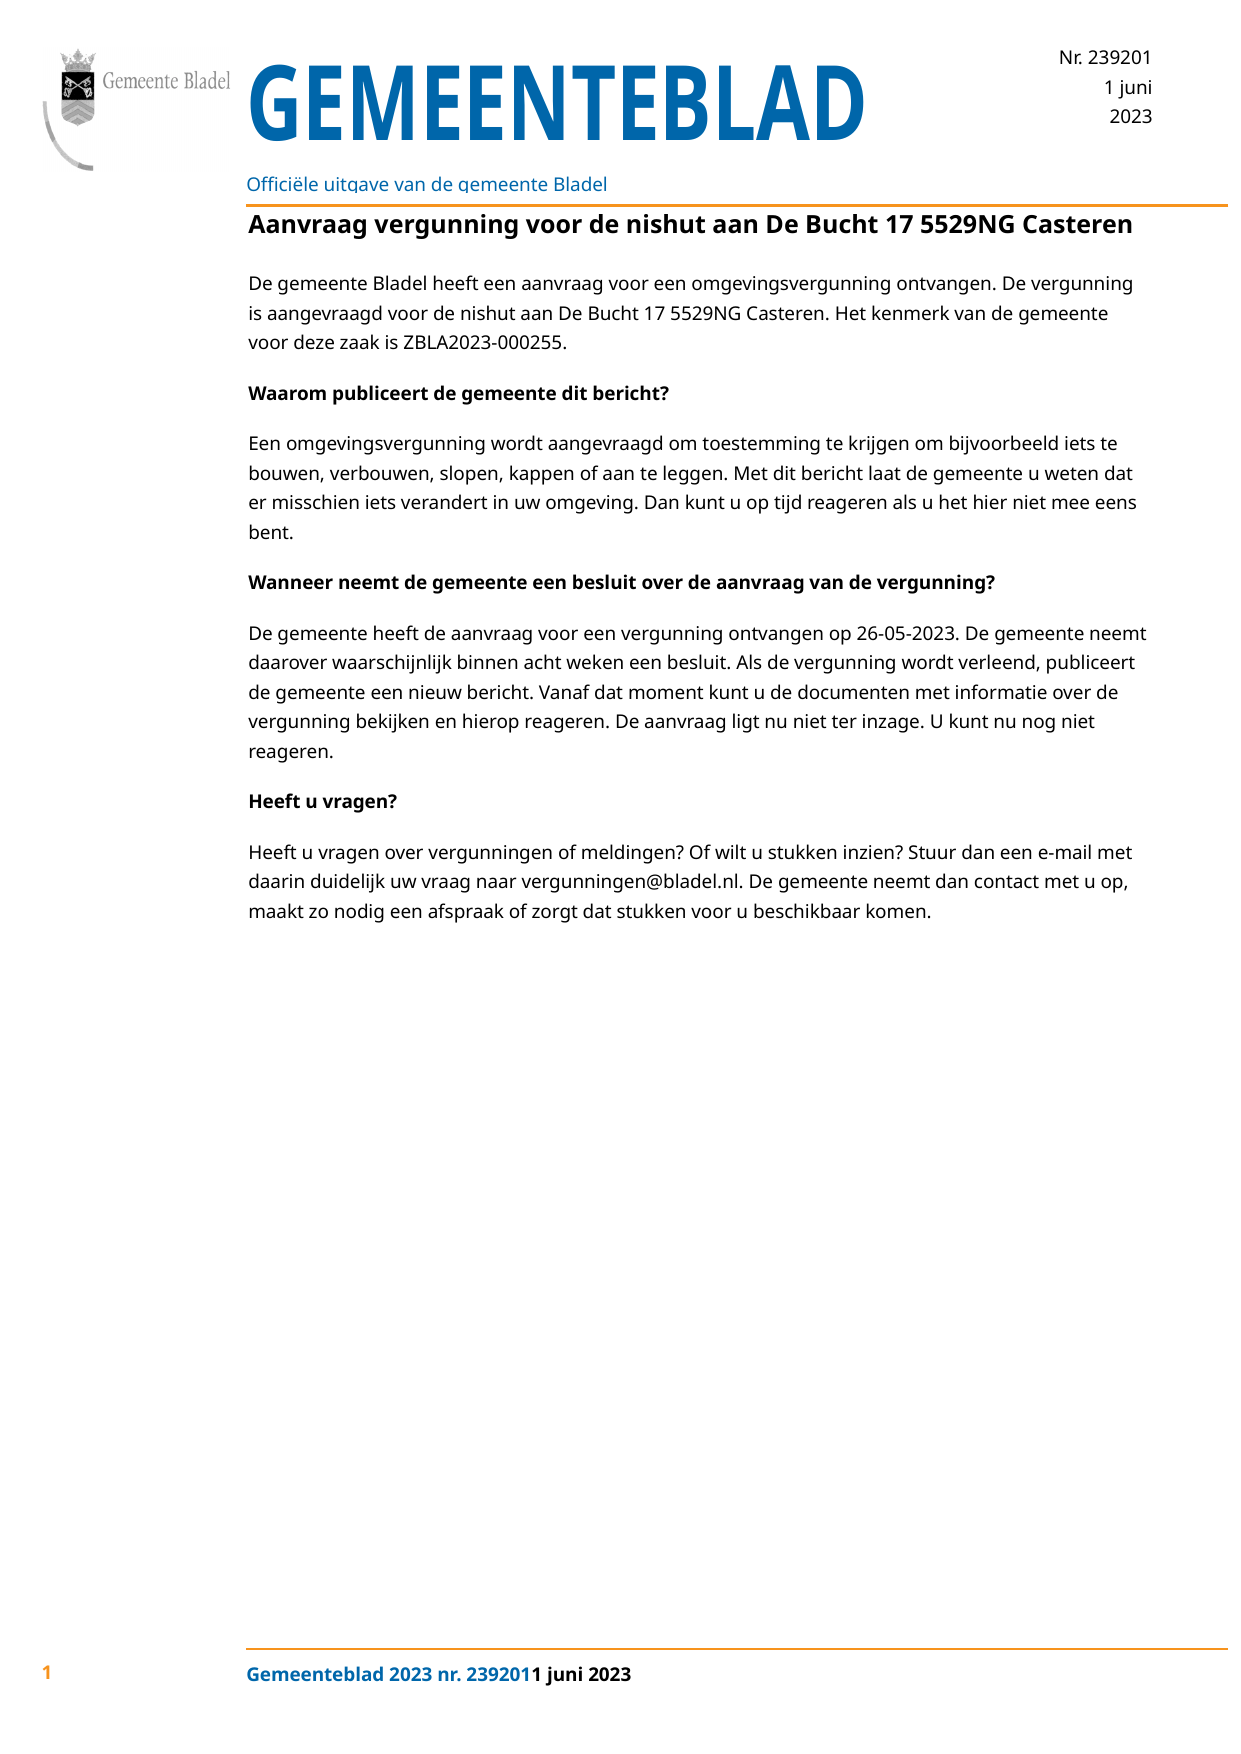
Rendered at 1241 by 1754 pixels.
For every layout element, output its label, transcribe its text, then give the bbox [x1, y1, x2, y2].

text Heeft u vragen over vergunningen of meldingen? Of wilt u stukken inzien? Stuur dan een e-mail met daarin duidelijk uw vraag naar vergunningen@bladel.nl. De gemeente neemt dan contact met u op, maakt zo nodig een afspraak of zorgt dat stukken voor u beschikbaar komen. [248, 839, 1152, 924]
text De gemeente Bladel heeft een aanvraag voor een omgevingsvergunning ontvangen. De vergunning is aangevraagd voor de nishut aan De Bucht 17 5529NG Casteren. Het kenmerk van de gemeente voor deze zaak is ZBLA2023-000255. [248, 270, 1152, 355]
picture [41, 47, 231, 172]
text Wanneer neemt de gemeente een besluit over de aanvraag van de vergunning? [248, 569, 1152, 595]
text Aanvraag vergunning voor de nishut aan De Bucht 17 5529NG Casteren [248, 207, 1152, 241]
text Een omgevingsvergunning wordt aangevraagd om toestemming te krijgen om bijvoorbeeld iets te bouwen, verbouwen, slopen, kappen of aan te leggen. Met dit bericht laat de gemeente u weten dat er misschien iets verandert in uw omgeving. Dan kunt u op tijd reageren als u het hier niet mee eens bent. [248, 430, 1152, 545]
text Heeft u vragen? [248, 789, 1152, 814]
text De gemeente heeft de aanvraag voor een vergunning ontvangen op 26-05-2023. De gemeente neemt daarover waarschijnlijk binnen acht weken een besluit. Als de vergunning wordt verleend, publiceert de gemeente een nieuw bericht. Vanaf dat moment kunt u de documenten met informatie over de vergunning bekijken en hierop reageren. De aanvraag ligt nu niet ter inzage. U kunt nu nog niet reageren. [248, 620, 1152, 764]
text Waarom publiceert de gemeente dit bericht? [248, 380, 1152, 406]
